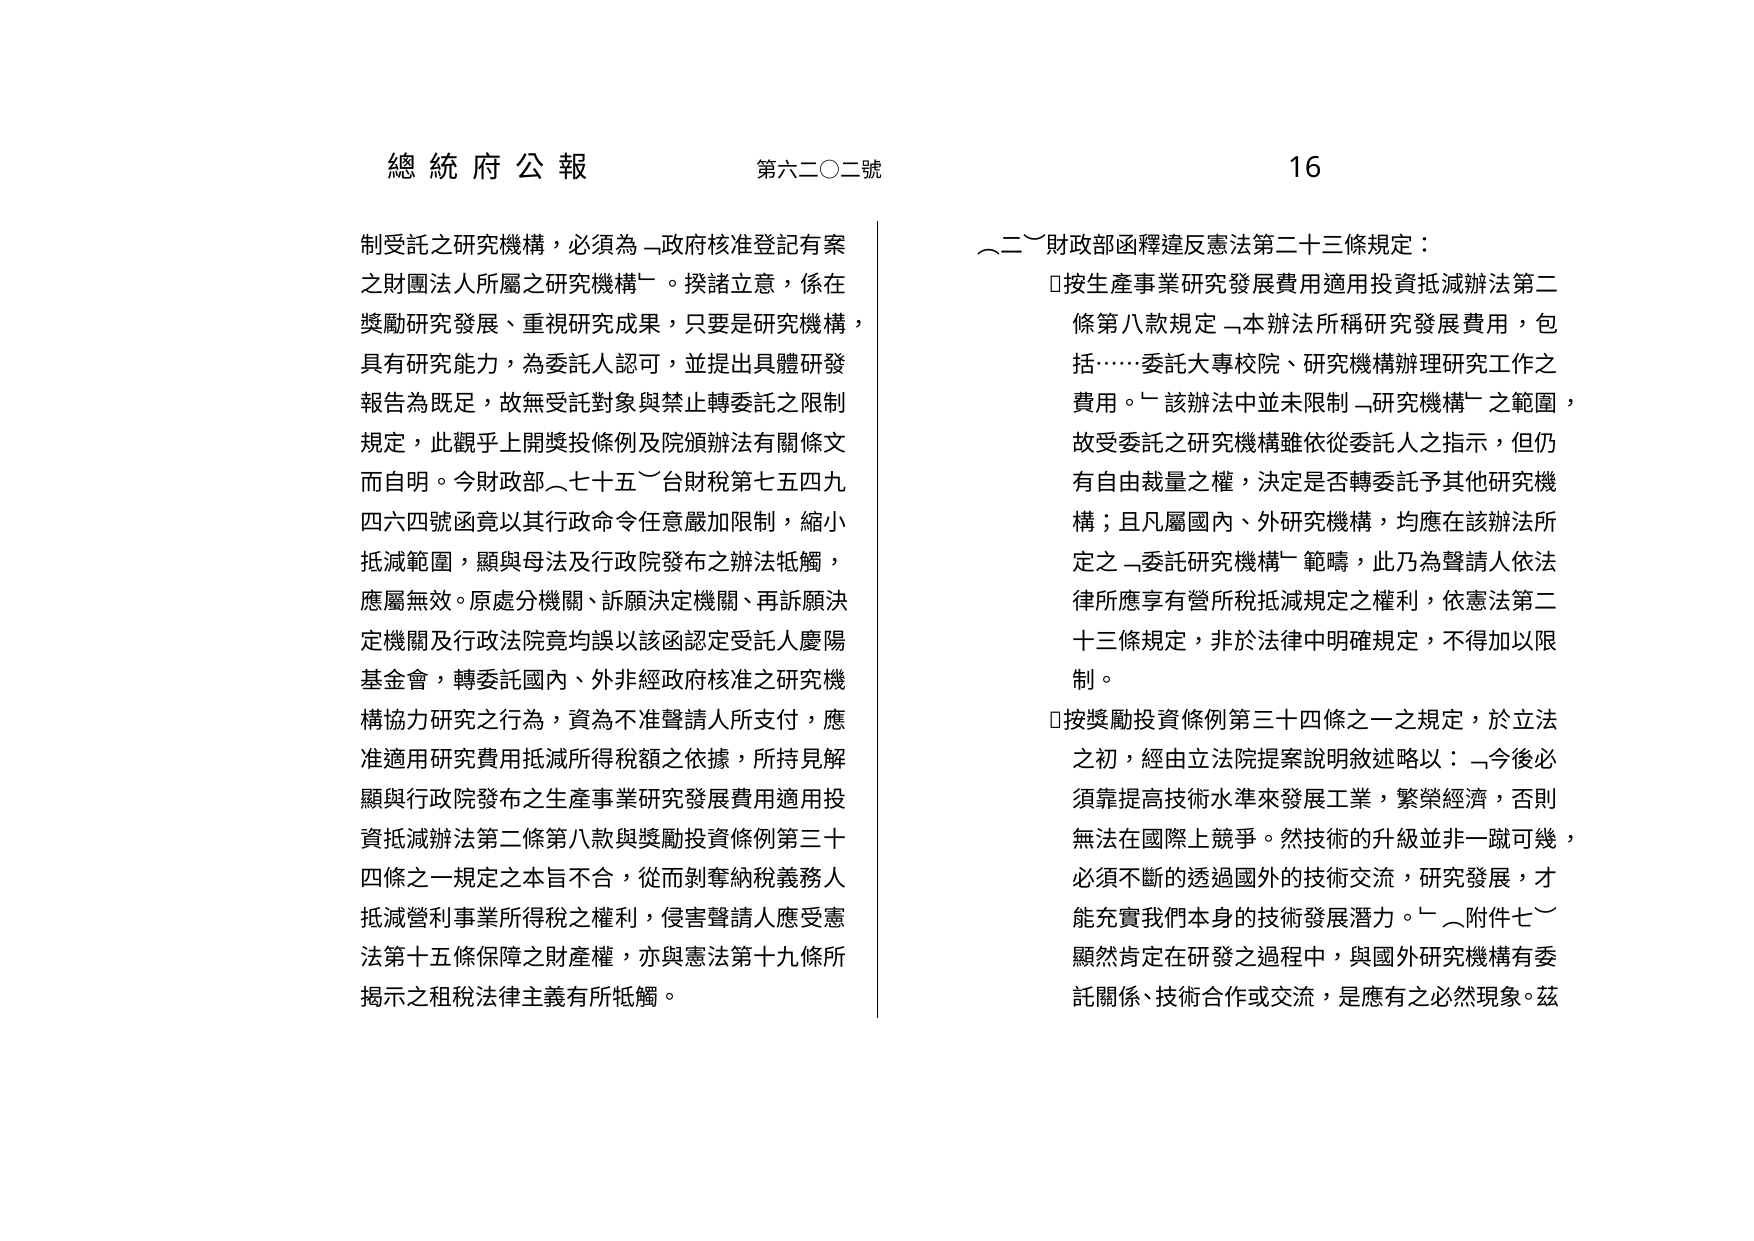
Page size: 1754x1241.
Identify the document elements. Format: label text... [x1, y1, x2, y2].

text 按獎勵投資條例第三十四條之一有關研究發展費用抵減之適用範圍，法律已明文規定授權行政院定之。行政院於其發布之生產事業研究發展費用適用投資抵減辦法第二條第八款中，並未明文限制受託之研究機構，必須為﹁政府核准登記有案之財團法人所屬之研究機構﹂。揆諸立意，係在獎勵研究發展、重視研究成果，只要是研究機構，具有研究能力，為委託人認可，並提出具體研發報告為既足，故無受託對象與禁止轉委託之限制規定，此觀乎上開獎投條例及院頒辦法有關條文而自明。今財政部︵七十五︶台財稅第七五四九四六四號函竟以其行政命令任意嚴加限制，縮小抵減範圍，顯與母法及行政院發布之辦法牴觸，應屬無效。原處分機關、訴願決定機關、再訴願決定機關及行政法院竟均誤以該函認定受託人慶陽基金會，轉委託國內、外非經政府核准之研究機構協力研究之行為，資為不准聲請人所支付，應准適用研究費用抵減所得稅額之依據，所持見解顯與行政院發布之生產事業研究發展費用適用投資抵減辦法第二條第八款與獎勵投資條例第三十四條之一規定之本旨不合，從而剝奪納稅義務人抵減營利事業所得稅之權利，侵害聲請人應受憲法第十五條保障之財產權，亦與憲法第十九條所揭示之租稅法律主義有所牴觸。 [337, 222, 847, 1013]
text 按獎勵投資條例第三十四條之一之規定，於立法之初，經由立法院提案說明敘述略以：﹁今後必須靠提高技術水準來發展工業，繁榮經濟，否則無法在國際上競爭。然技術的升級並非一蹴可幾，必須不斷的透過國外的技術交流，研究發展，才能充實我們本身的技術發展潛力。﹂︵附件七︶顯然肯定在研發之過程中，與國外研究機構有委託關係、技術合作或交流，是應有之必然現象。茲財政部七十五年台財稅第七五四九四六四號函竟擅自擴權嚴加限制，並侷限於經政府核准登記有案之財團法人所屬之研究機構，顯然與上揭立法原意背道而馳，並欠缺法律明文根據，率以行政命令限制聲請人抵減營利事業所得稅之權利，致各級行政救濟機關誤引作不利於聲請人之決定，不僅聲請人利益因此遭受侵害，且違反應以法律規定人民之權利義務事項者，亦違反憲法第二十三條所揭櫫之法律保留原則，至為灼然。 [1048, 697, 1559, 1013]
text ︵二︶財政部函釋違反憲法第二十三條規定： [977, 222, 1559, 261]
text 按生產事業研究發展費用適用投資抵減辦法第二條第八款規定﹁本辦法所稱研究發展費用，包括……委託大專校院、研究機構辦理研究工作之費用。﹂該辦法中並未限制﹁研究機構﹂之範圍，故受委託之研究機構雖依從委託人之指示，但仍有自由裁量之權，決定是否轉委託予其他研究機構；且凡屬國內、外研究機構，均應在該辦法所定之﹁委託研究機構﹂範疇，此乃為聲請人依法律所應享有營所稅抵減規定之權利，依憲法第二十三條規定，非於法律中明確規定，不得加以限制。 [1048, 261, 1559, 697]
